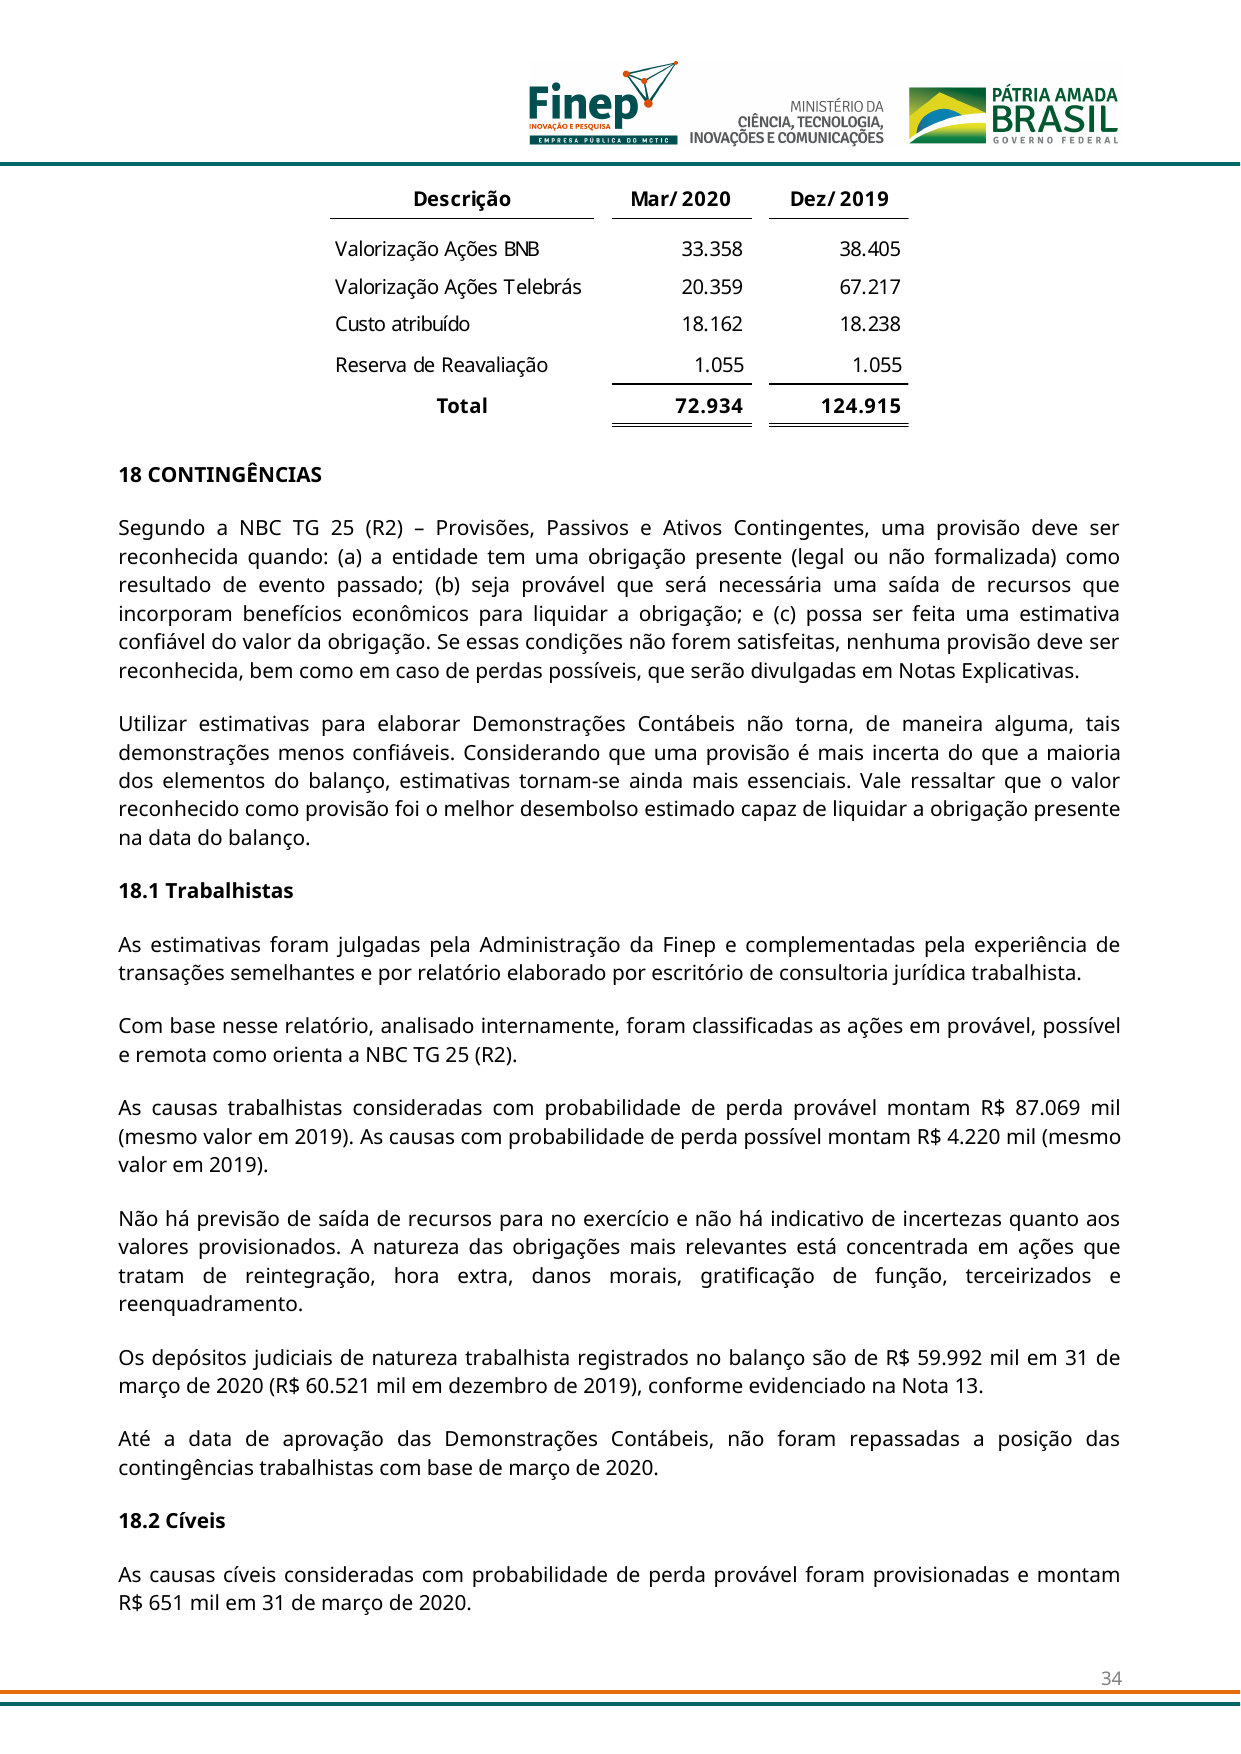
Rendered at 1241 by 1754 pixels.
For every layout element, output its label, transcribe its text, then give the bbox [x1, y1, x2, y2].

text As causas trabalhistas consideradas com probabilidade de perda provável montam R$ 87.069 mil (mesmo valor em 2019). As causas com probabilidade de perda possível montam R$ 4.220 mil (mesmo valor em 2019). [118, 1093, 1122, 1179]
subtitle 18 CONTINGÊNCIAS [118, 460, 1122, 488]
text Utilizar estimativas para elaborar Demonstrações Contábeis não torna, de maneira alguma, tais demonstrações menos confiáveis. Considerando que uma provisão é mais incerta do que a maioria dos elementos do balanço, estimativas tornam-se ainda mais essenciais. Vale ressaltar que o valor reconhecido como provisão foi o melhor desembolso estimado capaz de liquidar a obrigação presente na data do balanço. [118, 709, 1122, 851]
text Até a data de aprovação das Demonstrações Contábeis, não foram repassadas a posição das contingências trabalhistas com base de março de 2020. [118, 1424, 1122, 1481]
text Segundo a NBC TG 25 (R2) – Provisões, Passivos e Ativos Contingentes, uma provisão deve ser reconhecida quando: (a) a entidade tem uma obrigação presente (legal ou não formalizada) como resultado de evento passado; (b) seja provável que será necessária uma saída de recursos que incorporam benefícios econômicos para liquidar a obrigação; e (c) possa ser feita uma estimativa confiável do valor da obrigação. Se essas condições não forem satisfeitas, nenhuma provisão deve ser reconhecida, bem como em caso de perdas possíveis, que serão divulgadas em Notas Explicativas. [118, 513, 1122, 684]
text Com base nesse relatório, analisado internamente, foram classificadas as ações em provável, possível e remota como orienta a NBC TG 25 (R2). [118, 1012, 1122, 1068]
subtitle 18.1 Trabalhistas [118, 876, 1122, 905]
text As estimativas foram julgadas pela Administração da Finep e complementadas pela experiência de transações semelhantes e por relatório elaborado por escritório de consultoria jurídica trabalhista. [118, 930, 1122, 987]
text Os depósitos judiciais de natureza trabalhista registrados no balanço são de R$ 59.992 mil em 31 de março de 2020 (R$ 60.521 mil em dezembro de 2019), conforme evidenciado na Nota 13. [118, 1343, 1122, 1399]
text As causas cíveis consideradas com probabilidade de perda provável foram provisionadas e montam R$ 651 mil em 31 de março de 2020. [118, 1560, 1122, 1617]
subtitle 18.2 Cíveis [118, 1506, 1122, 1535]
picture [529, 60, 1123, 149]
text Não há previsão de saída de recursos para no exercício e não há indicativo de incertezas quanto aos valores provisionados. A natureza das obrigações mais relevantes está concentrada em ações que tratam de reintegração, hora extra, danos morais, gratificação de função, terceirizados e reenquadramento. [118, 1204, 1122, 1318]
